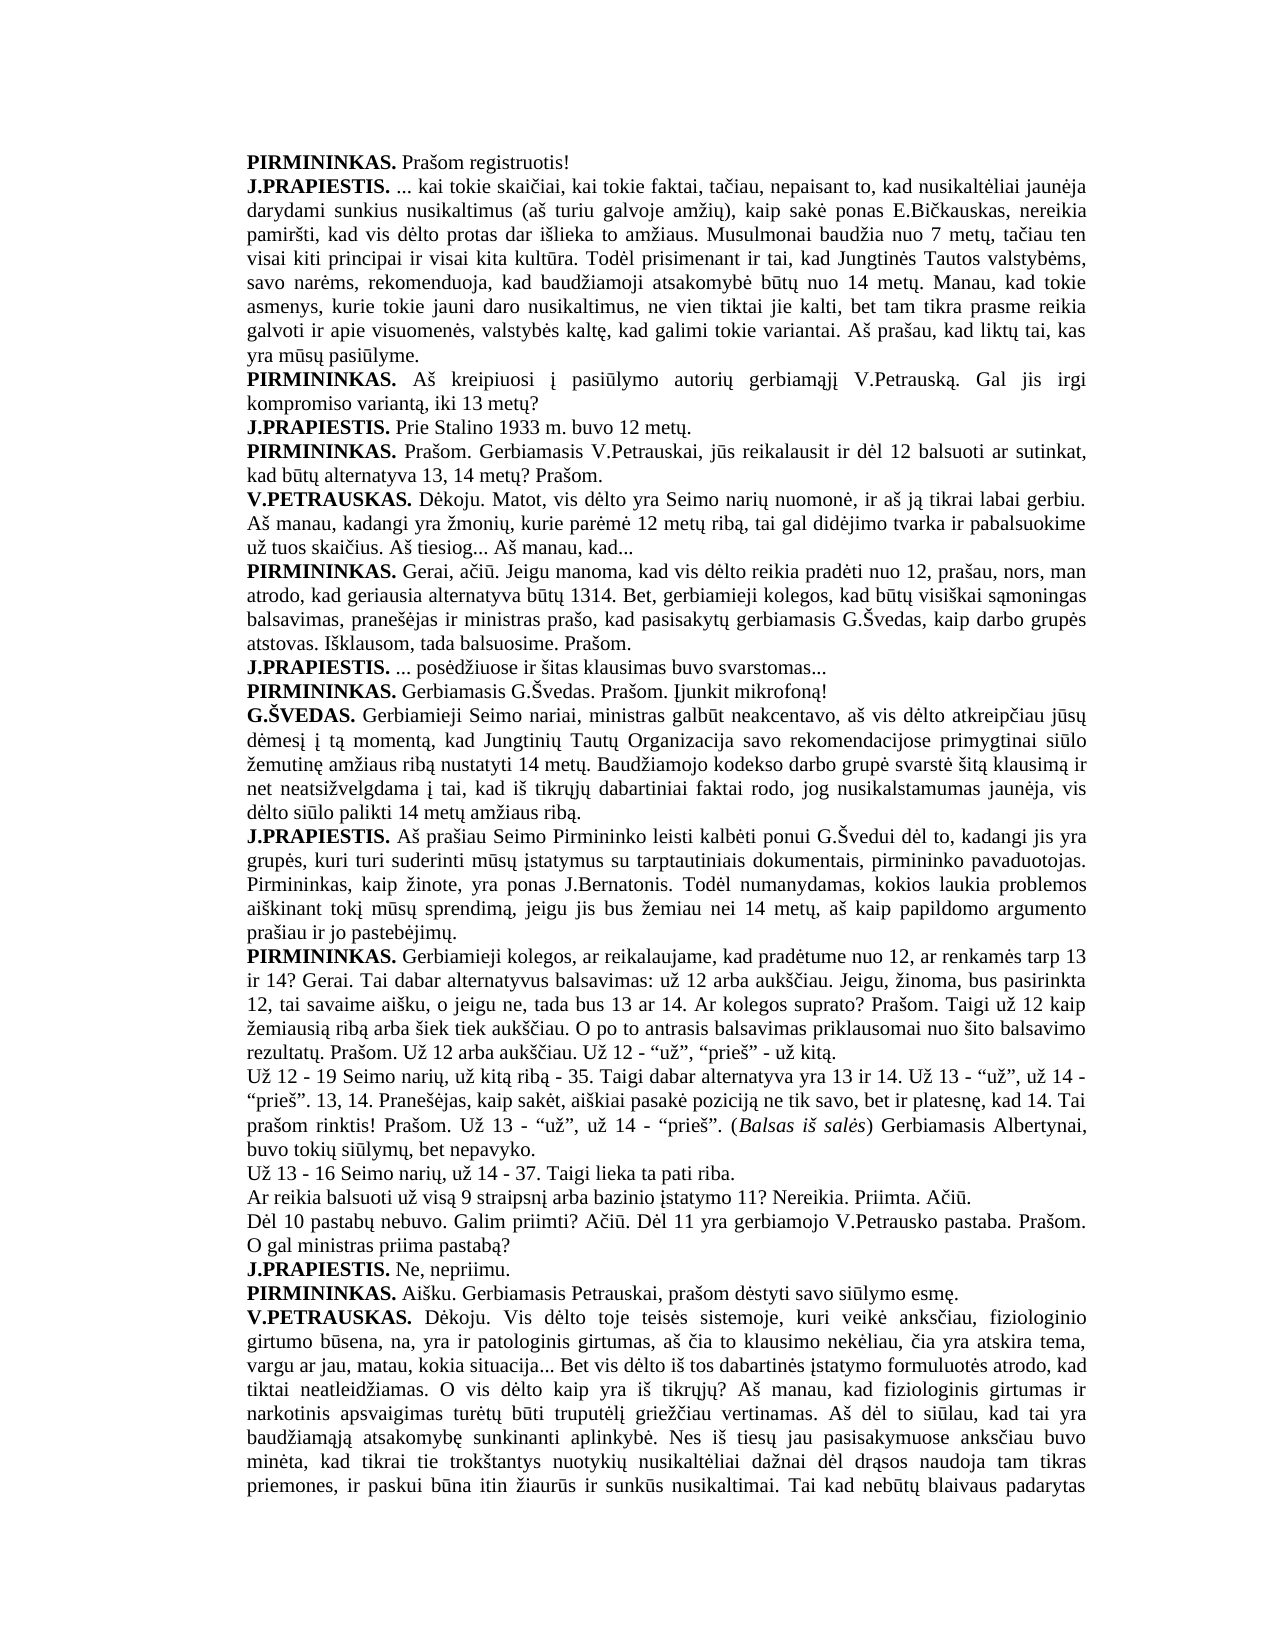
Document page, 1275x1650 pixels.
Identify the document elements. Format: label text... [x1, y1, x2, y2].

text J.PRAPIESTIS. ... kai tokie skaičiai, kai tokie faktai, tačiau, nepaisant to, kad nusikaltėliai jaunėja darydami sunkius nusikaltimus (aš turiu galvoje amžių), kaip sakė ponas E.Bičkauskas, nereikia pamiršti, kad vis dėlto protas dar išlieka to amžiaus. Musulmonai baudžia nuo 7 metų, tačiau ten visai kiti principai ir visai kita kultūra. Todėl prisimenant ir tai, kad Jungtinės Tautos valstybėms, savo narėms, rekomenduoja, kad baudžiamoji atsakomybė būtų nuo 14 metų. Manau, kad tokie asmenys, kurie tokie jauni daro nusikaltimus, ne vien tiktai jie kalti, bet tam tikra prasme reikia galvoti ir apie visuomenės, valstybės kaltę, kad galimi tokie variantai. Aš prašau, kad liktų tai, kas yra mūsų pasiūlyme. [247, 174, 1087, 367]
text Už 12 - 19 Seimo narių, už kitą ribą - 35. Taigi dabar alternatyva yra 13 ir 14. Už 13 - “už”, už 14 - “prieš”. 13, 14. Pranešėjas, kaip sakėt, aiškiai pasakė poziciją ne tik savo, bet ir platesnę, kad 14. Tai prašom rinktis! Prašom. Už 13 - “už”, už 14 - “prieš”. (Balsas iš salės) Gerbiamasis Albertynai, buvo tokių siūlymų, bet nepavyko. [247, 1064, 1087, 1161]
text J.PRAPIESTIS. ... posėdžiuose ir šitas klausimas buvo svarstomas... [247, 655, 1087, 679]
text PIRMININKAS. Gerai, ačiū. Jeigu manoma, kad vis dėlto reikia pradėti nuo 12, prašau, nors, man atrodo, kad geriausia alternatyva būtų 1314. Bet, gerbiamieji kolegos, kad būtų visiškai sąmoningas balsavimas, pranešėjas ir ministras prašo, kad pasisakytų gerbiamasis G.Švedas, kaip darbo grupės atstovas. Išklausom, tada balsuosime. Prašom. [247, 559, 1087, 655]
text J.PRAPIESTIS. Prie Stalino 1933 m. buvo 12 metų. [247, 415, 1087, 439]
text PIRMININKAS. Gerbiamieji kolegos, ar reikalaujame, kad pradėtume nuo 12, ar renkamės tarp 13 ir 14? Gerai. Tai dabar alternatyvus balsavimas: už 12 arba aukščiau. Jeigu, žinoma, bus pasirinkta 12, tai savaime aišku, o jeigu ne, tada bus 13 ar 14. Ar kolegos suprato? Prašom. Taigi už 12 kaip žemiausią ribą arba šiek tiek aukščiau. O po to antrasis balsavimas priklausomai nuo šito balsavimo rezultatų. Prašom. Už 12 arba aukščiau. Už 12 - “už”, “prieš” - už kitą. [247, 944, 1087, 1064]
text V.PETRAUSKAS. Dėkoju. Matot, vis dėlto yra Seimo narių nuomonė, ir aš ją tikrai labai gerbiu. Aš manau, kadangi yra žmonių, kurie parėmė 12 metų ribą, tai gal didėjimo tvarka ir pabalsuokime už tuos skaičius. Aš tiesiog... Aš manau, kad... [247, 487, 1087, 559]
text J.PRAPIESTIS. Aš prašiau Seimo Pirmininko leisti kalbėti ponui G.Švedui dėl to, kadangi jis yra grupės, kuri turi suderinti mūsų įstatymus su tarptautiniais dokumentais, pirmininko pavaduotojas. Pirmininkas, kaip žinote, yra ponas J.Bernatonis. Todėl numanydamas, kokios laukia problemos aiškinant tokį mūsų sprendimą, jeigu jis bus žemiau nei 14 metų, aš kaip papildomo argumento prašiau ir jo pastebėjimų. [247, 824, 1087, 944]
text PIRMININKAS. Gerbiamasis G.Švedas. Prašom. Įjunkit mikrofoną! [247, 679, 1087, 703]
text Už 13 - 16 Seimo narių, už 14 - 37. Taigi lieka ta pati riba. [247, 1161, 1087, 1185]
text G.ŠVEDAS. Gerbiamieji Seimo nariai, ministras galbūt neakcentavo, aš vis dėlto atkreipčiau jūsų dėmesį į tą momentą, kad Jungtinių Tautų Organizacija savo rekomendacijose primygtinai siūlo žemutinę amžiaus ribą nustatyti 14 metų. Baudžiamojo kodekso darbo grupė svarstė šitą klausimą ir net neatsižvelgdama į tai, kad iš tikrųjų dabartiniai faktai rodo, jog nusikalstamumas jaunėja, vis dėlto siūlo palikti 14 metų amžiaus ribą. [247, 703, 1087, 824]
text Dėl 10 pastabų nebuvo. Galim priimti? Ačiū. Dėl 11 yra gerbiamojo V.Petrausko pastaba. Prašom. O gal ministras priima pastabą? [247, 1209, 1087, 1257]
text PIRMININKAS. Prašom registruotis! [247, 150, 1087, 174]
text PIRMININKAS. Aišku. Gerbiamasis Petrauskai, prašom dėstyti savo siūlymo esmę. [247, 1281, 1087, 1305]
text PIRMININKAS. Prašom. Gerbiamasis V.Petrauskai, jūs reikalausit ir dėl 12 balsuoti ar sutinkat, kad būtų alternatyva 13, 14 metų? Prašom. [247, 439, 1087, 487]
text J.PRAPIESTIS. Ne, nepriimu. [247, 1257, 1087, 1281]
text V.PETRAUSKAS. Dėkoju. Vis dėlto toje teisės sistemoje, kuri veikė anksčiau, fiziologinio girtumo būsena, na, yra ir patologinis girtumas, aš čia to klausimo nekėliau, čia yra atskira tema, vargu ar jau, matau, kokia situacija... Bet vis dėlto iš tos dabartinės įstatymo formuluotės atrodo, kad tiktai neatleidžiamas. O vis dėlto kaip yra iš tikrųjų? Aš manau, kad fiziologinis girtumas ir narkotinis apsvaigimas turėtų būti truputėlį griežčiau vertinamas. Aš dėl to siūlau, kad tai yra baudžiamąją atsakomybę sunkinanti aplinkybė. Nes iš tiesų jau pasisakymuose anksčiau buvo minėta, kad tikrai tie trokštantys nuotykių nusikaltėliai dažnai dėl drąsos naudoja tam tikras priemones, ir paskui būna itin žiaurūs ir sunkūs nusikaltimai. Tai kad nebūtų blaivaus padarytas [247, 1305, 1087, 1497]
text PIRMININKAS. Aš kreipiuosi į pasiūlymo autorių gerbiamąjį V.Petrauską. Gal jis irgi kompromiso variantą, iki 13 metų? [247, 367, 1087, 415]
text Ar reikia balsuoti už visą 9 straipsnį arba bazinio įstatymo 11? Nereikia. Priimta. Ačiū. [247, 1185, 1087, 1209]
